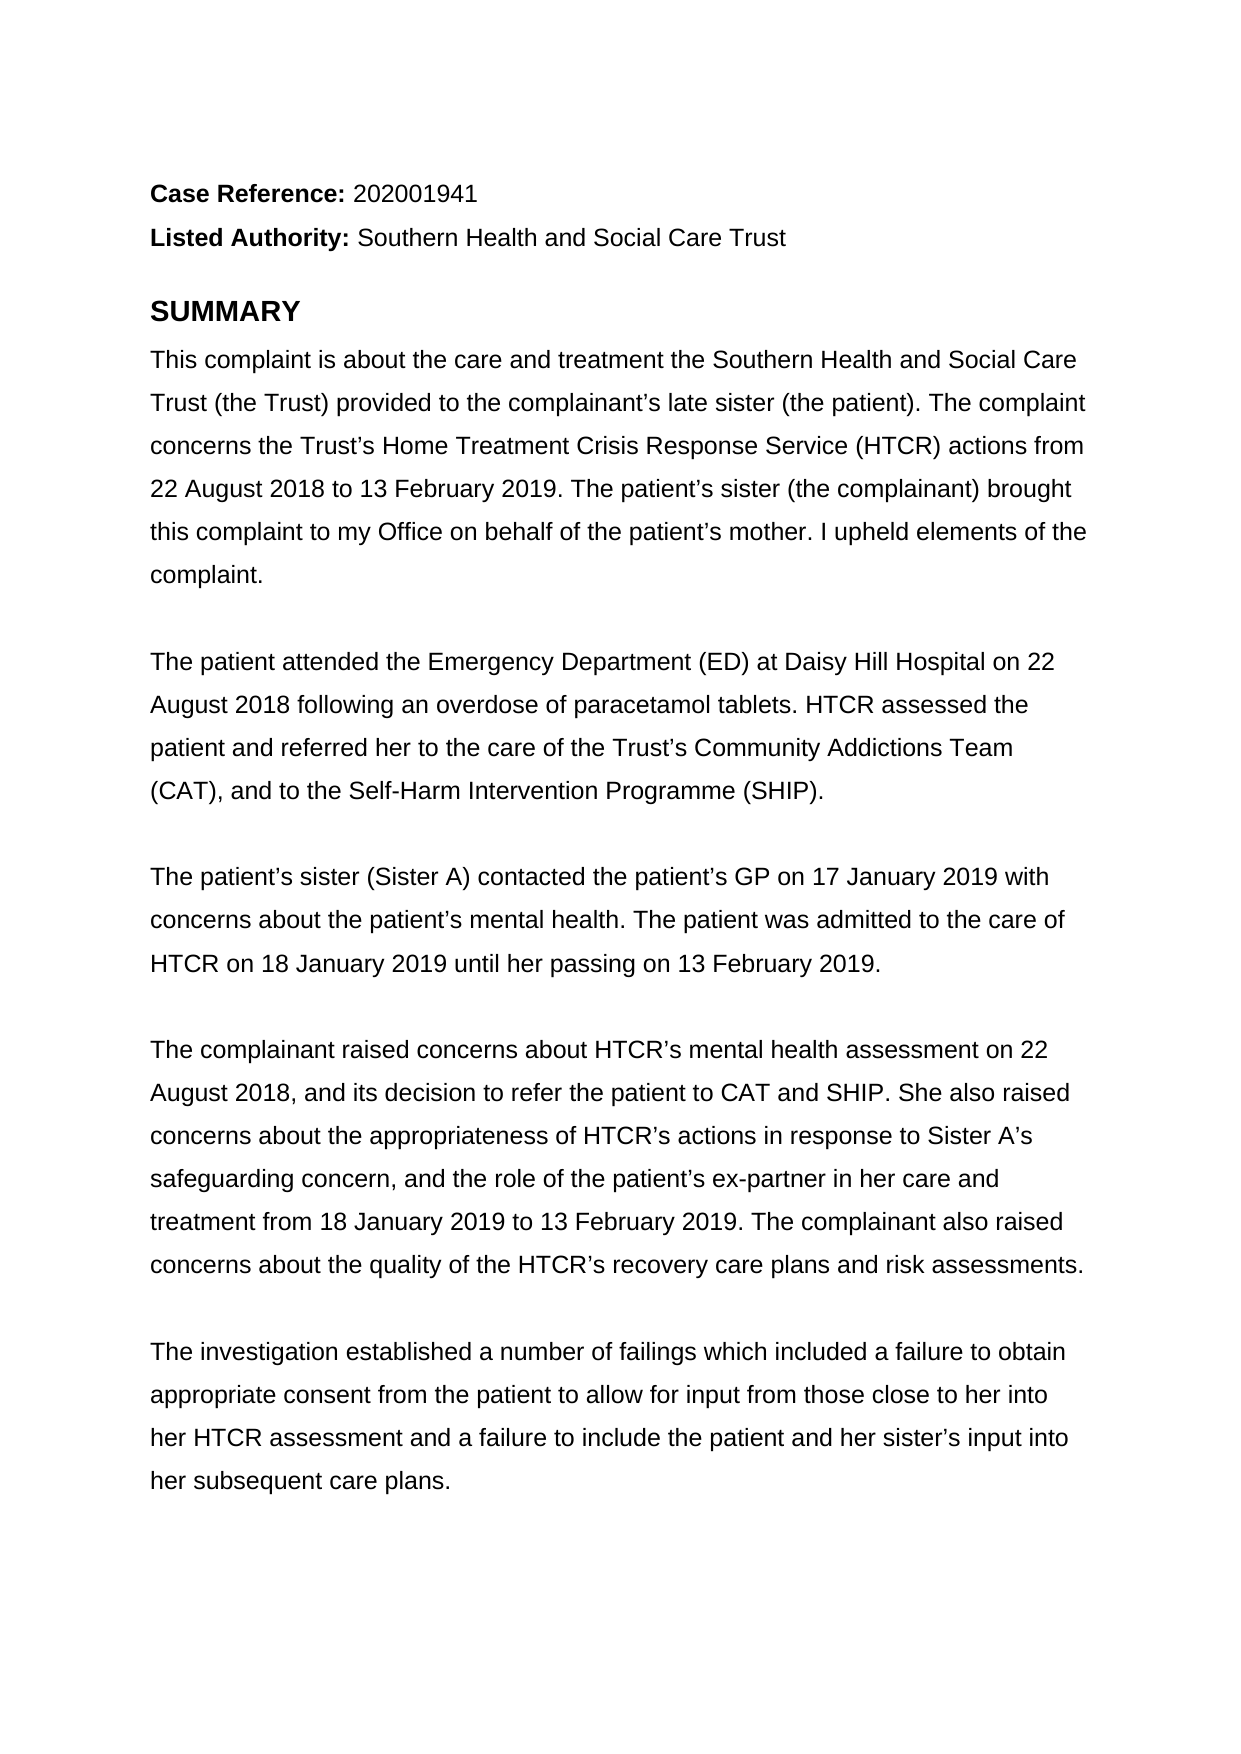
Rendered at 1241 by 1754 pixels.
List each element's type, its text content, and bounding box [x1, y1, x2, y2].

text The investigation established a number of failings which included a failure to obtain appropriate consent from the patient to allow for input from those close to her into her HTCR assessment and a failure to include the patient and her sister’s input into her subsequent care plans. [150, 1337, 1090, 1495]
text Listed Authority: Southern Health and Social Care Trust [150, 223, 1090, 251]
text This complaint is about the care and treatment the Southern Health and Social Care Trust (the Trust) provided to the complainant’s late sister (the patient). The complaint concerns the Trust’s Home Treatment Crisis Response Service (HTCR) actions from 22 August 2018 to 13 February 2019. The patient’s sister (the complainant) brought this complaint to my Office on behalf of the patient’s mother. I upheld elements of the complaint. [150, 345, 1090, 589]
text Case Reference: 202001941 [150, 179, 1090, 208]
text The complainant raised concerns about HTCR’s mental health assessment on 22 August 2018, and its decision to refer the patient to CAT and SHIP. She also raised concerns about the appropriateness of HTCR’s actions in response to Sister A’s safeguarding concern, and the role of the patient’s ex-partner in her care and treatment from 18 January 2019 to 13 February 2019. The complainant also raised concerns about the quality of the HTCR’s recovery care plans and risk assessments. [150, 1035, 1090, 1279]
text The patient’s sister (Sister A) contacted the patient’s GP on 17 January 2019 with concerns about the patient’s mental health. The patient was admitted to the care of HTCR on 18 January 2019 until her passing on 13 February 2019. [150, 862, 1090, 977]
text The patient attended the Emergency Department (ED) at Daisy Hill Hospital on 22 August 2018 following an overdose of paracetamol tablets. HTCR assessed the patient and referred her to the care of the Trust’s Community Addictions Team (CAT), and to the Self-Harm Intervention Programme (SHIP). [150, 647, 1090, 805]
text SUMMARY [150, 294, 1090, 328]
